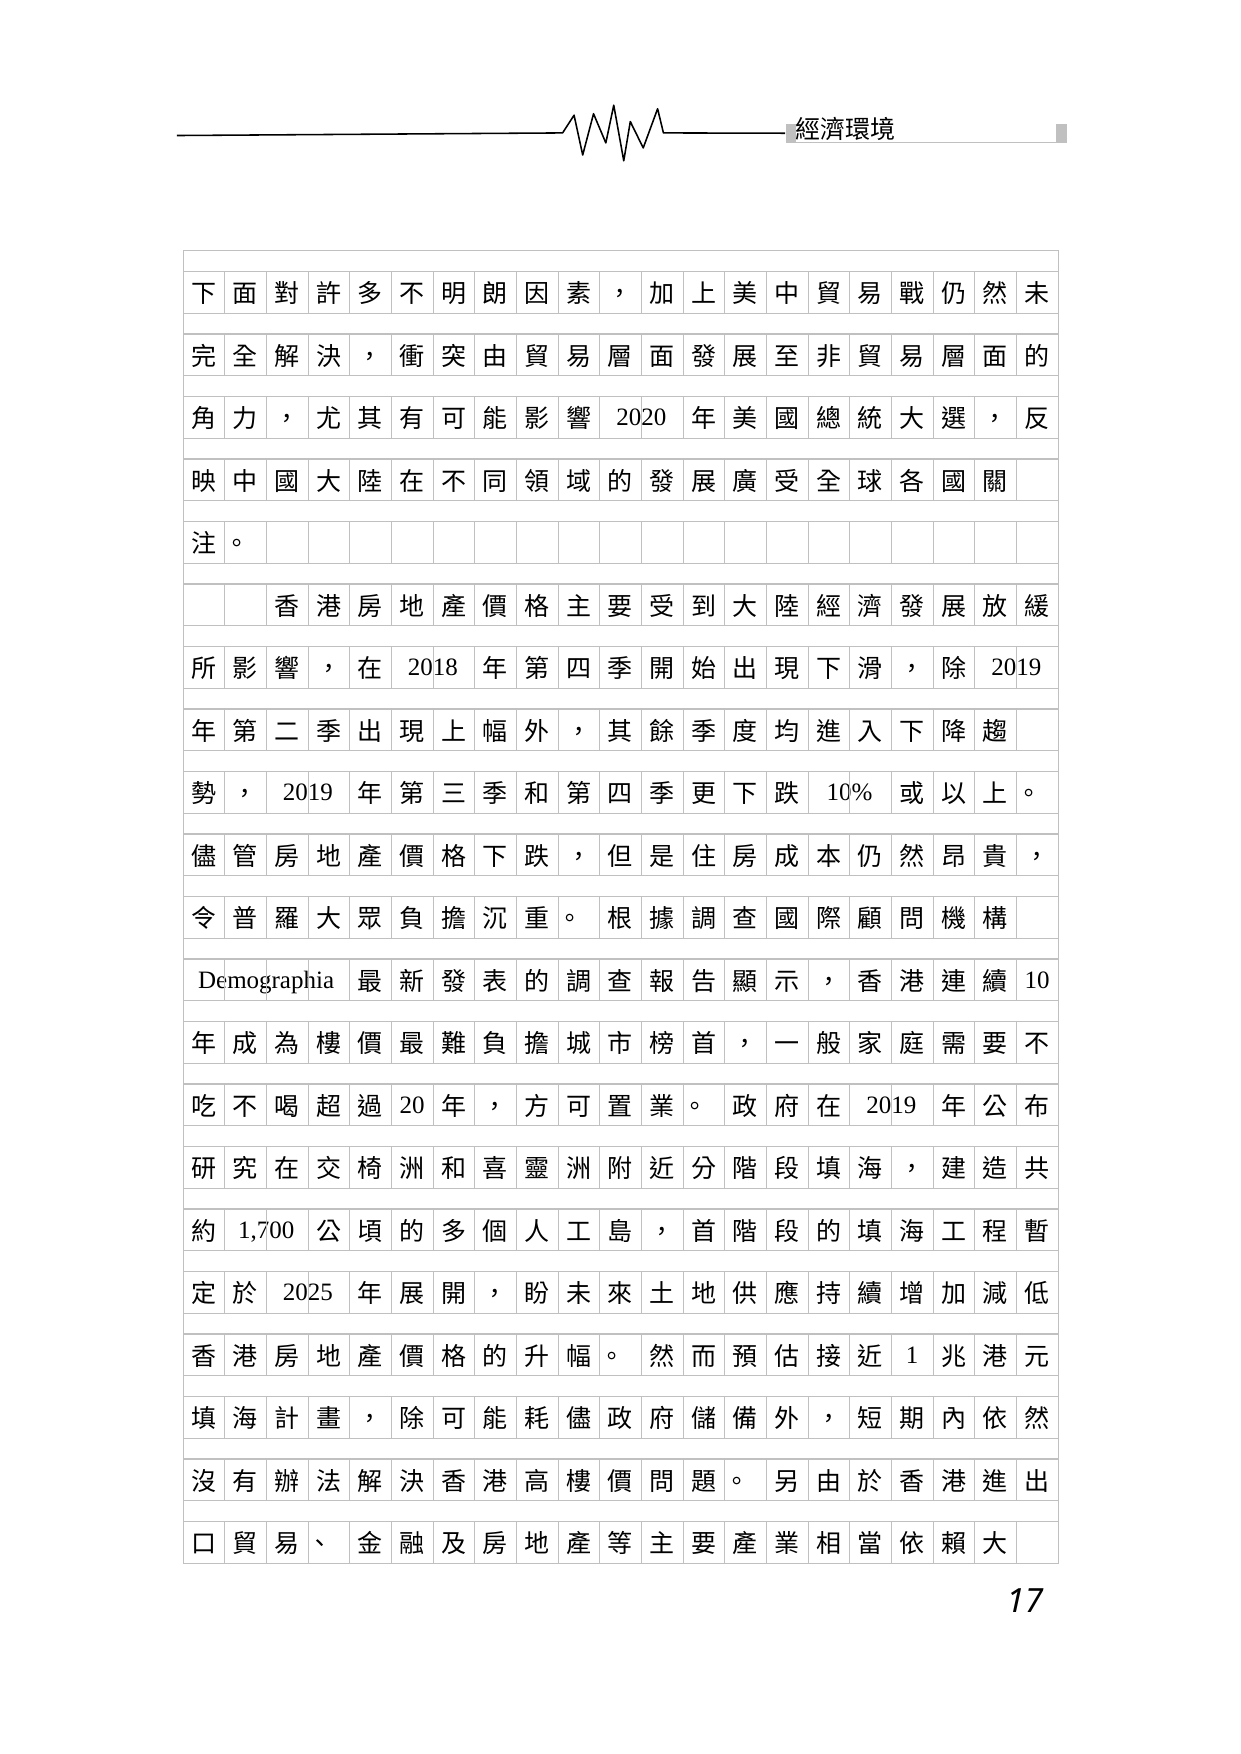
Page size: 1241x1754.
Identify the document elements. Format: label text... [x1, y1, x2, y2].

text 2019年美中貿易戰仍然是市場關注焦點之一，美國率先在2019年1月將價值2000億美元的陸貨關稅從10%提高到25%，而陸方在6月將價值600億美元的美國商品的關稅從5%至10%提高到25%。美中貿易戰在2019年下半年局勢稍為緩和，美中兩國在10月初在華盛頓舉行第13輪美中經貿高級別磋商，而雙方均把提升關稅推遲執行。直至2020年1月15日，美中雙方達成了第一階段貿易協議，讓持續1年多貿易戰暫時停火。貿易戰短暫結束前夕，武漢市爆發COVID-19（武漢肺炎），疫情在1個月內已迅速漫延超過40個國家及地區，進而世界各國。全球經濟在疫情蔓延下面對許多不明朗因素，加上美中貿易戰仍然未完全解決，衝突由貿易層面發展至非貿易層面的角力，尤其有可能影響2020年美國總統大選，反映中國大陸在不同領域的發展廣受全球各國關注。 [184, 439, 1058, 458]
text 香港房地產價格主要受到大陸經濟發展放緩所影響，在2018年第四季開始出現下滑，除2019年第二季出現上幅外，其餘季度均進入下降趨勢，2019年第三季和第四季更下跌10%或以上。儘管房地產價格下跌，但是住房成本仍然昂貴，令普羅大眾負擔沉重。根據調查國際顧問機構Demographia最新發表的調查報告顯示，香港連續10年成為樓價最難負擔城市榜首，一般家庭需要不吃不喝超過20年，方可置業。政府在2019年公布研究在交椅洲和喜靈洲附近分階段填海，建造共約1,700公頃的多個人工島，首階段的填海工程暫定於2025年展開，盼未來土地供應持續增加減低香港房地產價格的升幅。然而預估接近1兆港元填海計畫，除可能耗儘政府儲備外，短期內依然沒有辦法解決香港高樓價問題。另由於香港進出口貿易、金融及房地產等主要產業相當依賴大陸，在大陸經濟受到產業發展放緩和疫情衝擊下，香港經濟動能勢將受影響。 [184, 626, 1058, 646]
text 香港房地產價格主要受到大陸經濟發展放緩所影響，在2018年第四季開始出現下滑，除2019年第二季出現上幅外，其餘季度均進入下降趨勢，2019年第三季和第四季更下跌10%或以上。儘管房地產價格下跌，但是住房成本仍然昂貴，令普羅大眾負擔沉重。根據調查國際顧問機構Demographia最新發表的調查報告顯示，香港連續10年成為樓價最難負擔城市榜首，一般家庭需要不吃不喝超過20年，方可置業。政府在2019年公布研究在交椅洲和喜靈洲附近分階段填海，建造共約1,700公頃的多個人工島，首階段的填海工程暫定於2025年展開，盼未來土地供應持續增加減低香港房地產價格的升幅。然而預估接近1兆港元填海計畫，除可能耗儘政府儲備外，短期內依然沒有辦法解決香港高樓價問題。另由於香港進出口貿易、金融及房地產等主要產業相當依賴大陸，在大陸經濟受到產業發展放緩和疫情衝擊下，香港經濟動能勢將受影響。 [184, 1064, 1058, 1083]
text 香港房地產價格主要受到大陸經濟發展放緩所影響，在2018年第四季開始出現下滑，除2019年第二季出現上幅外，其餘季度均進入下降趨勢，2019年第三季和第四季更下跌10%或以上。儘管房地產價格下跌，但是住房成本仍然昂貴，令普羅大眾負擔沉重。根據調查國際顧問機構Demographia最新發表的調查報告顯示，香港連續10年成為樓價最難負擔城市榜首，一般家庭需要不吃不喝超過20年，方可置業。政府在2019年公布研究在交椅洲和喜靈洲附近分階段填海，建造共約1,700公頃的多個人工島，首階段的填海工程暫定於2025年展開，盼未來土地供應持續增加減低香港房地產價格的升幅。然而預估接近1兆港元填海計畫，除可能耗儘政府儲備外，短期內依然沒有辦法解決香港高樓價問題。另由於香港進出口貿易、金融及房地產等主要產業相當依賴大陸，在大陸經濟受到產業發展放緩和疫情衝擊下，香港經濟動能勢將受影響。 [184, 1189, 1058, 1208]
text 香港房地產價格主要受到大陸經濟發展放緩所影響，在2018年第四季開始出現下滑，除2019年第二季出現上幅外，其餘季度均進入下降趨勢，2019年第三季和第四季更下跌10%或以上。儘管房地產價格下跌，但是住房成本仍然昂貴，令普羅大眾負擔沉重。根據調查國際顧問機構Demographia最新發表的調查報告顯示，香港連續10年成為樓價最難負擔城市榜首，一般家庭需要不吃不喝超過20年，方可置業。政府在2019年公布研究在交椅洲和喜靈洲附近分階段填海，建造共約1,700公頃的多個人工島，首階段的填海工程暫定於2025年展開，盼未來土地供應持續增加減低香港房地產價格的升幅。然而預估接近1兆港元填海計畫，除可能耗儘政府儲備外，短期內依然沒有辦法解決香港高樓價問題。另由於香港進出口貿易、金融及房地產等主要產業相當依賴大陸，在大陸經濟受到產業發展放緩和疫情衝擊下，香港經濟動能勢將受影響。 [184, 1439, 1058, 1458]
text 香港房地產價格主要受到大陸經濟發展放緩所影響，在2018年第四季開始出現下滑，除2019年第二季出現上幅外，其餘季度均進入下降趨勢，2019年第三季和第四季更下跌10%或以上。儘管房地產價格下跌，但是住房成本仍然昂貴，令普羅大眾負擔沉重。根據調查國際顧問機構Demographia最新發表的調查報告顯示，香港連續10年成為樓價最難負擔城市榜首，一般家庭需要不吃不喝超過20年，方可置業。政府在2019年公布研究在交椅洲和喜靈洲附近分階段填海，建造共約1,700公頃的多個人工島，首階段的填海工程暫定於2025年展開，盼未來土地供應持續增加減低香港房地產價格的升幅。然而預估接近1兆港元填海計畫，除可能耗儘政府儲備外，短期內依然沒有辦法解決香港高樓價問題。另由於香港進出口貿易、金融及房地產等主要產業相當依賴大陸，在大陸經濟受到產業發展放緩和疫情衝擊下，香港經濟動能勢將受影響。 [184, 1376, 1058, 1396]
text 香港房地產價格主要受到大陸經濟發展放緩所影響，在2018年第四季開始出現下滑，除2019年第二季出現上幅外，其餘季度均進入下降趨勢，2019年第三季和第四季更下跌10%或以上。儘管房地產價格下跌，但是住房成本仍然昂貴，令普羅大眾負擔沉重。根據調查國際顧問機構Demographia最新發表的調查報告顯示，香港連續10年成為樓價最難負擔城市榜首，一般家庭需要不吃不喝超過20年，方可置業。政府在2019年公布研究在交椅洲和喜靈洲附近分階段填海，建造共約1,700公頃的多個人工島，首階段的填海工程暫定於2025年展開，盼未來土地供應持續增加減低香港房地產價格的升幅。然而預估接近1兆港元填海計畫，除可能耗儘政府儲備外，短期內依然沒有辦法解決香港高樓價問題。另由於香港進出口貿易、金融及房地產等主要產業相當依賴大陸，在大陸經濟受到產業發展放緩和疫情衝擊下，香港經濟動能勢將受影響。 [184, 1314, 1058, 1333]
text 香港房地產價格主要受到大陸經濟發展放緩所影響，在2018年第四季開始出現下滑，除2019年第二季出現上幅外，其餘季度均進入下降趨勢，2019年第三季和第四季更下跌10%或以上。儘管房地產價格下跌，但是住房成本仍然昂貴，令普羅大眾負擔沉重。根據調查國際顧問機構Demographia最新發表的調查報告顯示，香港連續10年成為樓價最難負擔城市榜首，一般家庭需要不吃不喝超過20年，方可置業。政府在2019年公布研究在交椅洲和喜靈洲附近分階段填海，建造共約1,700公頃的多個人工島，首階段的填海工程暫定於2025年展開，盼未來土地供應持續增加減低香港房地產價格的升幅。然而預估接近1兆港元填海計畫，除可能耗儘政府儲備外，短期內依然沒有辦法解決香港高樓價問題。另由於香港進出口貿易、金融及房地產等主要產業相當依賴大陸，在大陸經濟受到產業發展放緩和疫情衝擊下，香港經濟動能勢將受影響。 [184, 1126, 1058, 1146]
text 香港房地產價格主要受到大陸經濟發展放緩所影響，在2018年第四季開始出現下滑，除2019年第二季出現上幅外，其餘季度均進入下降趨勢，2019年第三季和第四季更下跌10%或以上。儘管房地產價格下跌，但是住房成本仍然昂貴，令普羅大眾負擔沉重。根據調查國際顧問機構Demographia最新發表的調查報告顯示，香港連續10年成為樓價最難負擔城市榜首，一般家庭需要不吃不喝超過20年，方可置業。政府在2019年公布研究在交椅洲和喜靈洲附近分階段填海，建造共約1,700公頃的多個人工島，首階段的填海工程暫定於2025年展開，盼未來土地供應持續增加減低香港房地產價格的升幅。然而預估接近1兆港元填海計畫，除可能耗儘政府儲備外，短期內依然沒有辦法解決香港高樓價問題。另由於香港進出口貿易、金融及房地產等主要產業相當依賴大陸，在大陸經濟受到產業發展放緩和疫情衝擊下，香港經濟動能勢將受影響。 [184, 814, 1058, 833]
text 香港房地產價格主要受到大陸經濟發展放緩所影響，在2018年第四季開始出現下滑，除2019年第二季出現上幅外，其餘季度均進入下降趨勢，2019年第三季和第四季更下跌10%或以上。儘管房地產價格下跌，但是住房成本仍然昂貴，令普羅大眾負擔沉重。根據調查國際顧問機構Demographia最新發表的調查報告顯示，香港連續10年成為樓價最難負擔城市榜首，一般家庭需要不吃不喝超過20年，方可置業。政府在2019年公布研究在交椅洲和喜靈洲附近分階段填海，建造共約1,700公頃的多個人工島，首階段的填海工程暫定於2025年展開，盼未來土地供應持續增加減低香港房地產價格的升幅。然而預估接近1兆港元填海計畫，除可能耗儘政府儲備外，短期內依然沒有辦法解決香港高樓價問題。另由於香港進出口貿易、金融及房地產等主要產業相當依賴大陸，在大陸經濟受到產業發展放緩和疫情衝擊下，香港經濟動能勢將受影響。 [184, 1001, 1058, 1021]
text 香港房地產價格主要受到大陸經濟發展放緩所影響，在2018年第四季開始出現下滑，除2019年第二季出現上幅外，其餘季度均進入下降趨勢，2019年第三季和第四季更下跌10%或以上。儘管房地產價格下跌，但是住房成本仍然昂貴，令普羅大眾負擔沉重。根據調查國際顧問機構Demographia最新發表的調查報告顯示，香港連續10年成為樓價最難負擔城市榜首，一般家庭需要不吃不喝超過20年，方可置業。政府在2019年公布研究在交椅洲和喜靈洲附近分階段填海，建造共約1,700公頃的多個人工島，首階段的填海工程暫定於2025年展開，盼未來土地供應持續增加減低香港房地產價格的升幅。然而預估接近1兆港元填海計畫，除可能耗儘政府儲備外，短期內依然沒有辦法解決香港高樓價問題。另由於香港進出口貿易、金融及房地產等主要產業相當依賴大陸，在大陸經濟受到產業發展放緩和疫情衝擊下，香港經濟動能勢將受影響。 [184, 939, 1058, 958]
text 2019年美中貿易戰仍然是市場關注焦點之一，美國率先在2019年1月將價值2000億美元的陸貨關稅從10%提高到25%，而陸方在6月將價值600億美元的美國商品的關稅從5%至10%提高到25%。美中貿易戰在2019年下半年局勢稍為緩和，美中兩國在10月初在華盛頓舉行第13輪美中經貿高級別磋商，而雙方均把提升關稅推遲執行。直至2020年1月15日，美中雙方達成了第一階段貿易協議，讓持續1年多貿易戰暫時停火。貿易戰短暫結束前夕，武漢市爆發COVID-19（武漢肺炎），疫情在1個月內已迅速漫延超過40個國家及地區，進而世界各國。全球經濟在疫情蔓延下面對許多不明朗因素，加上美中貿易戰仍然未完全解決，衝突由貿易層面發展至非貿易層面的角力，尤其有可能影響2020年美國總統大選，反映中國大陸在不同領域的發展廣受全球各國關注。 [184, 314, 1058, 333]
text 2019年美中貿易戰仍然是市場關注焦點之一，美國率先在2019年1月將價值2000億美元的陸貨關稅從10%提高到25%，而陸方在6月將價值600億美元的美國商品的關稅從5%至10%提高到25%。美中貿易戰在2019年下半年局勢稍為緩和，美中兩國在10月初在華盛頓舉行第13輪美中經貿高級別磋商，而雙方均把提升關稅推遲執行。直至2020年1月15日，美中雙方達成了第一階段貿易協議，讓持續1年多貿易戰暫時停火。貿易戰短暫結束前夕，武漢市爆發COVID-19（武漢肺炎），疫情在1個月內已迅速漫延超過40個國家及地區，進而世界各國。全球經濟在疫情蔓延下面對許多不明朗因素，加上美中貿易戰仍然未完全解決，衝突由貿易層面發展至非貿易層面的角力，尤其有可能影響2020年美國總統大選，反映中國大陸在不同領域的發展廣受全球各國關注。 [184, 376, 1058, 396]
text 2019年美中貿易戰仍然是市場關注焦點之一，美國率先在2019年1月將價值2000億美元的陸貨關稅從10%提高到25%，而陸方在6月將價值600億美元的美國商品的關稅從5%至10%提高到25%。美中貿易戰在2019年下半年局勢稍為緩和，美中兩國在10月初在華盛頓舉行第13輪美中經貿高級別磋商，而雙方均把提升關稅推遲執行。直至2020年1月15日，美中雙方達成了第一階段貿易協議，讓持續1年多貿易戰暫時停火。貿易戰短暫結束前夕，武漢市爆發COVID-19（武漢肺炎），疫情在1個月內已迅速漫延超過40個國家及地區，進而世界各國。全球經濟在疫情蔓延下面對許多不明朗因素，加上美中貿易戰仍然未完全解決，衝突由貿易層面發展至非貿易層面的角力，尤其有可能影響2020年美國總統大選，反映中國大陸在不同領域的發展廣受全球各國關注。 [184, 251, 1058, 271]
text 香港房地產價格主要受到大陸經濟發展放緩所影響，在2018年第四季開始出現下滑，除2019年第二季出現上幅外，其餘季度均進入下降趨勢，2019年第三季和第四季更下跌10%或以上。儘管房地產價格下跌，但是住房成本仍然昂貴，令普羅大眾負擔沉重。根據調查國際顧問機構Demographia最新發表的調查報告顯示，香港連續10年成為樓價最難負擔城市榜首，一般家庭需要不吃不喝超過20年，方可置業。政府在2019年公布研究在交椅洲和喜靈洲附近分階段填海，建造共約1,700公頃的多個人工島，首階段的填海工程暫定於2025年展開，盼未來土地供應持續增加減低香港房地產價格的升幅。然而預估接近1兆港元填海計畫，除可能耗儘政府儲備外，短期內依然沒有辦法解決香港高樓價問題。另由於香港進出口貿易、金融及房地產等主要產業相當依賴大陸，在大陸經濟受到產業發展放緩和疫情衝擊下，香港經濟動能勢將受影響。 [184, 1251, 1058, 1271]
text 香港房地產價格主要受到大陸經濟發展放緩所影響，在2018年第四季開始出現下滑，除2019年第二季出現上幅外，其餘季度均進入下降趨勢，2019年第三季和第四季更下跌10%或以上。儘管房地產價格下跌，但是住房成本仍然昂貴，令普羅大眾負擔沉重。根據調查國際顧問機構Demographia最新發表的調查報告顯示，香港連續10年成為樓價最難負擔城市榜首，一般家庭需要不吃不喝超過20年，方可置業。政府在2019年公布研究在交椅洲和喜靈洲附近分階段填海，建造共約1,700公頃的多個人工島，首階段的填海工程暫定於2025年展開，盼未來土地供應持續增加減低香港房地產價格的升幅。然而預估接近1兆港元填海計畫，除可能耗儘政府儲備外，短期內依然沒有辦法解決香港高樓價問題。另由於香港進出口貿易、金融及房地產等主要產業相當依賴大陸，在大陸經濟受到產業發展放緩和疫情衝擊下，香港經濟動能勢將受影響。 [184, 1501, 1058, 1521]
text 香港房地產價格主要受到大陸經濟發展放緩所影響，在2018年第四季開始出現下滑，除2019年第二季出現上幅外，其餘季度均進入下降趨勢，2019年第三季和第四季更下跌10%或以上。儘管房地產價格下跌，但是住房成本仍然昂貴，令普羅大眾負擔沉重。根據調查國際顧問機構Demographia最新發表的調查報告顯示，香港連續10年成為樓價最難負擔城市榜首，一般家庭需要不吃不喝超過20年，方可置業。政府在2019年公布研究在交椅洲和喜靈洲附近分階段填海，建造共約1,700公頃的多個人工島，首階段的填海工程暫定於2025年展開，盼未來土地供應持續增加減低香港房地產價格的升幅。然而預估接近1兆港元填海計畫，除可能耗儘政府儲備外，短期內依然沒有辦法解決香港高樓價問題。另由於香港進出口貿易、金融及房地產等主要產業相當依賴大陸，在大陸經濟受到產業發展放緩和疫情衝擊下，香港經濟動能勢將受影響。 [184, 876, 1058, 896]
text 2019年美中貿易戰仍然是市場關注焦點之一，美國率先在2019年1月將價值2000億美元的陸貨關稅從10%提高到25%，而陸方在6月將價值600億美元的美國商品的關稅從5%至10%提高到25%。美中貿易戰在2019年下半年局勢稍為緩和，美中兩國在10月初在華盛頓舉行第13輪美中經貿高級別磋商，而雙方均把提升關稅推遲執行。直至2020年1月15日，美中雙方達成了第一階段貿易協議，讓持續1年多貿易戰暫時停火。貿易戰短暫結束前夕，武漢市爆發COVID-19（武漢肺炎），疫情在1個月內已迅速漫延超過40個國家及地區，進而世界各國。全球經濟在疫情蔓延下面對許多不明朗因素，加上美中貿易戰仍然未完全解決，衝突由貿易層面發展至非貿易層面的角力，尤其有可能影響2020年美國總統大選，反映中國大陸在不同領域的發展廣受全球各國關注。 [184, 501, 1058, 521]
text 香港房地產價格主要受到大陸經濟發展放緩所影響，在2018年第四季開始出現下滑，除2019年第二季出現上幅外，其餘季度均進入下降趨勢，2019年第三季和第四季更下跌10%或以上。儘管房地產價格下跌，但是住房成本仍然昂貴，令普羅大眾負擔沉重。根據調查國際顧問機構Demographia最新發表的調查報告顯示，香港連續10年成為樓價最難負擔城市榜首，一般家庭需要不吃不喝超過20年，方可置業。政府在2019年公布研究在交椅洲和喜靈洲附近分階段填海，建造共約1,700公頃的多個人工島，首階段的填海工程暫定於2025年展開，盼未來土地供應持續增加減低香港房地產價格的升幅。然而預估接近1兆港元填海計畫，除可能耗儘政府儲備外，短期內依然沒有辦法解決香港高樓價問題。另由於香港進出口貿易、金融及房地產等主要產業相當依賴大陸，在大陸經濟受到產業發展放緩和疫情衝擊下，香港經濟動能勢將受影響。 [184, 564, 1058, 583]
text 香港房地產價格主要受到大陸經濟發展放緩所影響，在2018年第四季開始出現下滑，除2019年第二季出現上幅外，其餘季度均進入下降趨勢，2019年第三季和第四季更下跌10%或以上。儘管房地產價格下跌，但是住房成本仍然昂貴，令普羅大眾負擔沉重。根據調查國際顧問機構Demographia最新發表的調查報告顯示，香港連續10年成為樓價最難負擔城市榜首，一般家庭需要不吃不喝超過20年，方可置業。政府在2019年公布研究在交椅洲和喜靈洲附近分階段填海，建造共約1,700公頃的多個人工島，首階段的填海工程暫定於2025年展開，盼未來土地供應持續增加減低香港房地產價格的升幅。然而預估接近1兆港元填海計畫，除可能耗儘政府儲備外，短期內依然沒有辦法解決香港高樓價問題。另由於香港進出口貿易、金融及房地產等主要產業相當依賴大陸，在大陸經濟受到產業發展放緩和疫情衝擊下，香港經濟動能勢將受影響。 [184, 689, 1058, 708]
text 香港房地產價格主要受到大陸經濟發展放緩所影響，在2018年第四季開始出現下滑，除2019年第二季出現上幅外，其餘季度均進入下降趨勢，2019年第三季和第四季更下跌10%或以上。儘管房地產價格下跌，但是住房成本仍然昂貴，令普羅大眾負擔沉重。根據調查國際顧問機構Demographia最新發表的調查報告顯示，香港連續10年成為樓價最難負擔城市榜首，一般家庭需要不吃不喝超過20年，方可置業。政府在2019年公布研究在交椅洲和喜靈洲附近分階段填海，建造共約1,700公頃的多個人工島，首階段的填海工程暫定於2025年展開，盼未來土地供應持續增加減低香港房地產價格的升幅。然而預估接近1兆港元填海計畫，除可能耗儘政府儲備外，短期內依然沒有辦法解決香港高樓價問題。另由於香港進出口貿易、金融及房地產等主要產業相當依賴大陸，在大陸經濟受到產業發展放緩和疫情衝擊下，香港經濟動能勢將受影響。 [184, 751, 1058, 771]
